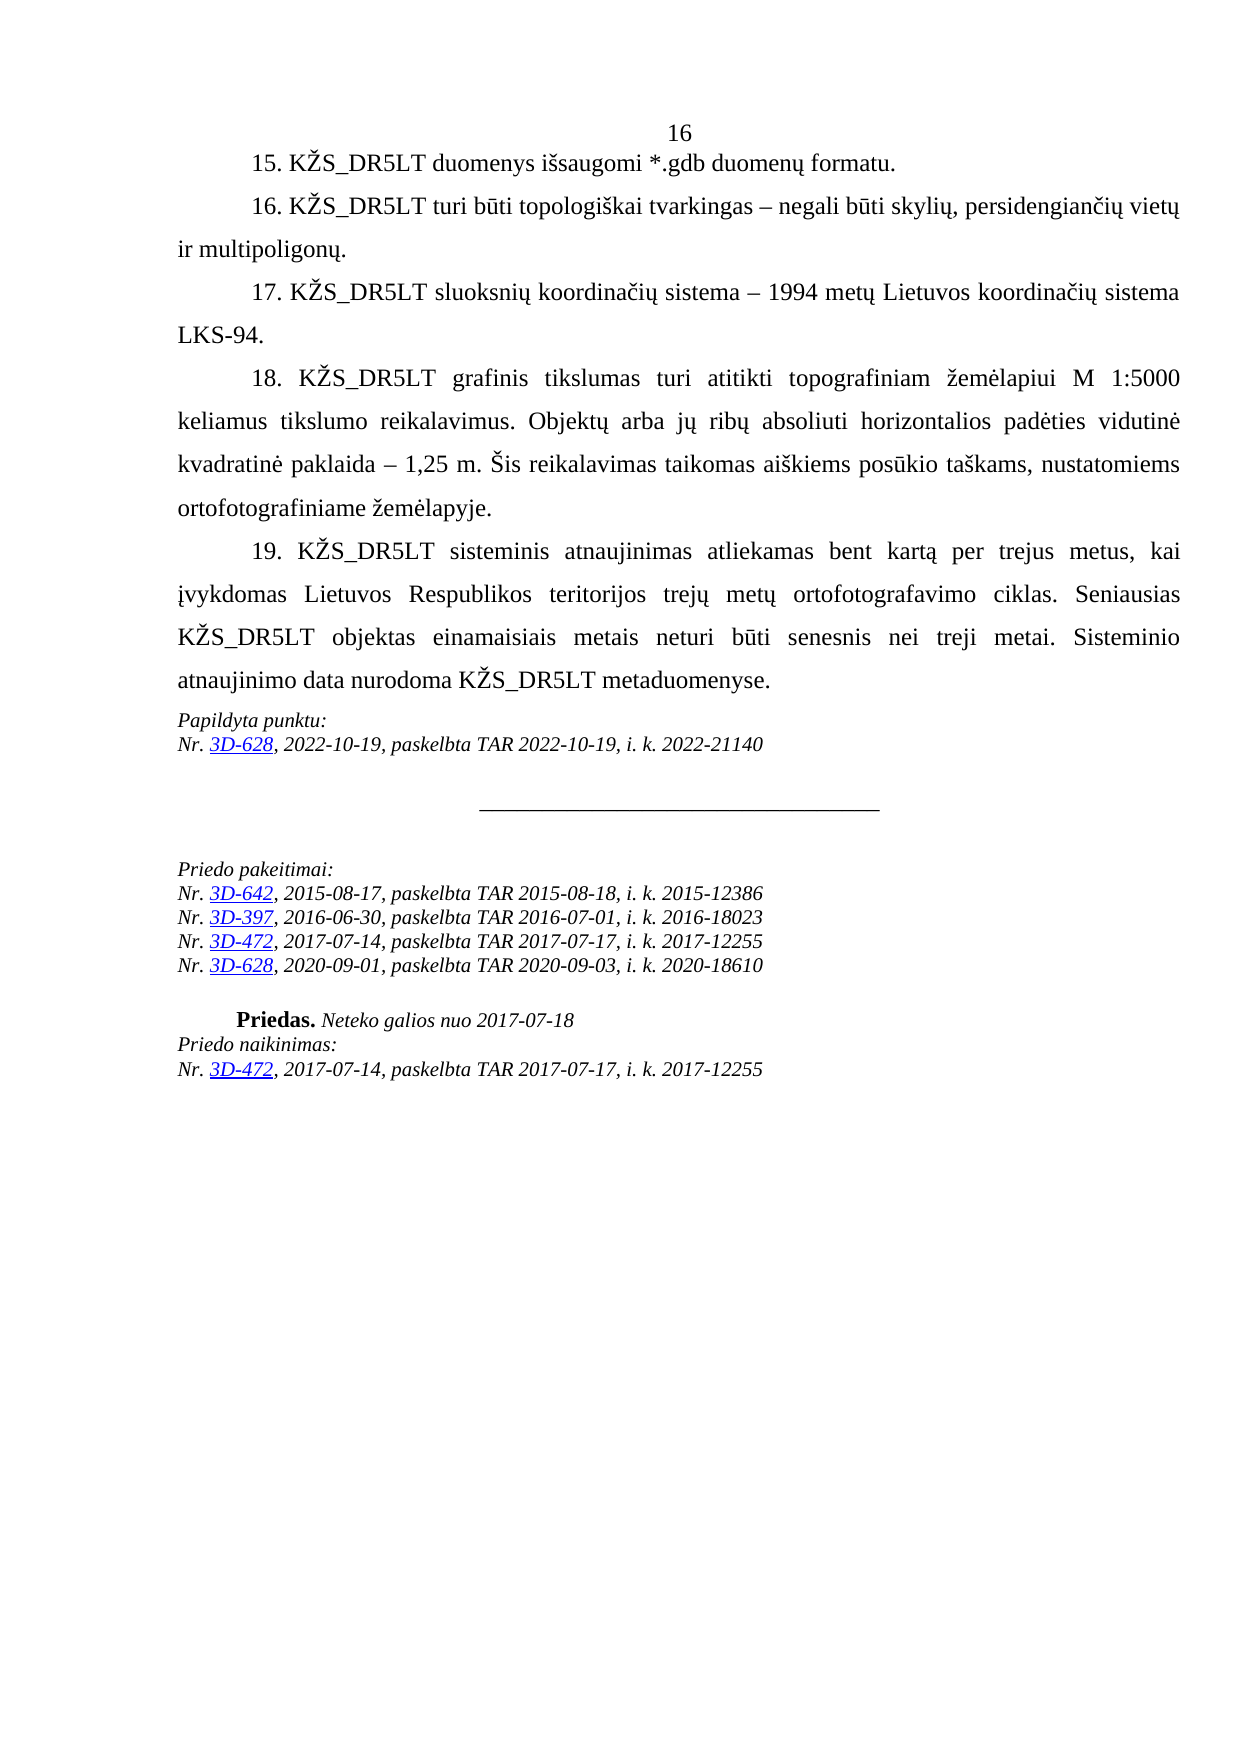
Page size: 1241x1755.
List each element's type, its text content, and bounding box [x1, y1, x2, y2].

text Priedo pakeitimai: [177, 857, 1181, 881]
text 18. KŽS_DR5LT grafinis tikslumas turi atitikti topografiniam žemėlapiui M 1:5000 keliamus tikslumo reikalavimus. Objektų arba jų ribų absoliuti horizontalios padėties vidutinė kvadratinė paklaida – 1,25 m. Šis reikalavimas taikomas aiškiems posūkio taškams, nustatomiems ortofotografiniame žemėlapyje. [177, 363, 1181, 521]
text Nr. 3D-472, 2017-07-14, paskelbta TAR 2017-07-17, i. k. 2017-12255 [177, 929, 1181, 953]
text 15. KŽS_DR5LT duomenys išsaugomi *.gdb duomenų formatu. [177, 148, 1181, 176]
text Nr. 3D-642, 2015-08-17, paskelbta TAR 2015-08-18, i. k. 2015-12386 [177, 881, 1181, 905]
text 17. KŽS_DR5LT sluoksnių koordinačių sistema – 1994 metų Lietuvos koordinačių sistema LKS-94. [177, 277, 1181, 349]
text Nr. 3D-397, 2016-06-30, paskelbta TAR 2016-07-01, i. k. 2016-18023 [177, 905, 1181, 929]
text ________________________________ [177, 785, 1181, 814]
text 19. KŽS_DR5LT sisteminis atnaujinimas atliekamas bent kartą per trejus metus, kai įvykdomas Lietuvos Respublikos teritorijos trejų metų ortofotografavimo ciklas. Seniausias KŽS_DR5LT objektas einamaisiais metais neturi būti senesnis nei treji metai. Sisteminio atnaujinimo data nurodoma KŽS_DR5LT metaduomenyse. [177, 536, 1181, 694]
text Papildyta punktu: [177, 708, 1181, 732]
text Nr. 3D-628, 2022-10-19, paskelbta TAR 2022-10-19, i. k. 2022-21140 [177, 732, 1181, 756]
text Nr. 3D-472, 2017-07-14, paskelbta TAR 2017-07-17, i. k. 2017-12255 [177, 1056, 1181, 1081]
text Priedo naikinimas: [177, 1032, 1181, 1056]
text Priedas. Neteko galios nuo 2017-07-18 [177, 1006, 1181, 1032]
text Nr. 3D-628, 2020-09-01, paskelbta TAR 2020-09-03, i. k. 2020-18610 [177, 953, 1181, 977]
text 16. KŽS_DR5LT turi būti topologiškai tvarkingas – negali būti skylių, persidengiančių vietų ir multipoligonų. [177, 191, 1181, 263]
